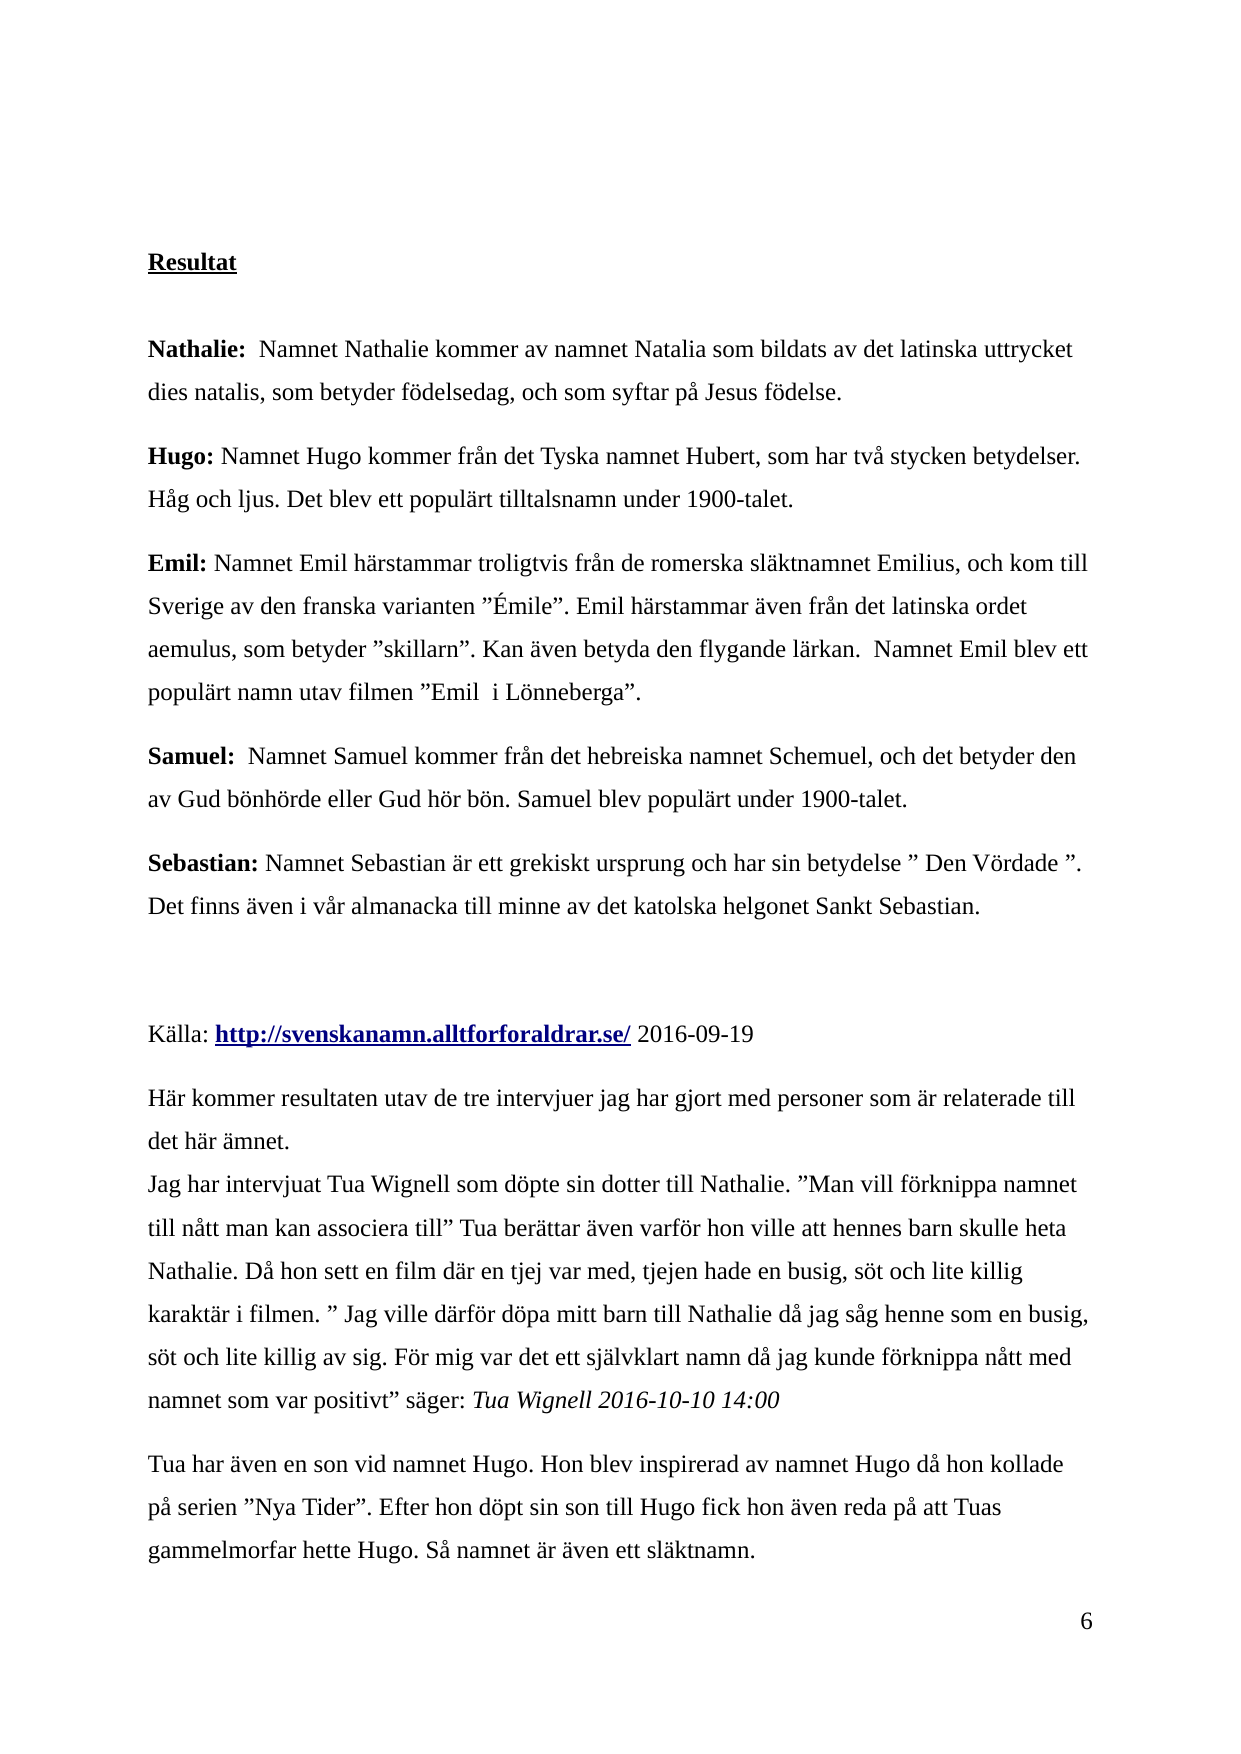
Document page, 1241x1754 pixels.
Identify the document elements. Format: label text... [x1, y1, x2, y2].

text Källa: http://svenskanamn.alltforforaldrar.se/ 2016-09-19 [148, 1019, 1093, 1048]
text Nathalie: Namnet Nathalie kommer av namnet Natalia som bildats av det latinska uttrycket dies natalis, som betyder födelsedag, och som syftar på Jesus födelse. [148, 334, 1093, 406]
text Samuel: Namnet Samuel kommer från det hebreiska namnet Schemuel, och det betyder den av Gud bönhörde eller Gud hör bön. Samuel blev populärt under 1900-talet. [148, 741, 1093, 813]
text Här kommer resultaten utav de tre intervjuer jag har gjort med personer som är relaterade till det här ämnet. Jag har intervjuat Tua Wignell som döpte sin dotter till Nathalie. ”Man vill förknippa namnet till nått man kan associera till” Tua berättar även varför hon ville att hennes barn skulle heta Nathalie. Då hon sett en film där en tjej var med, tjejen hade en busig, söt och lite killig karaktär i filmen. ” Jag ville därför döpa mitt barn till Nathalie då jag såg henne som en busig, söt och lite killig av sig. För mig var det ett självklart namn då jag kunde förknippa nått med namnet som var positivt” säger: Tua Wignell 2016-10-10 14:00 [148, 1083, 1093, 1414]
text Sebastian: Namnet Sebastian är ett grekiskt ursprung och har sin betydelse ” Den Vördade ”. Det finns även i vår almanacka till minne av det katolska helgonet Sankt Sebastian. [148, 848, 1093, 920]
text Emil: Namnet Emil härstammar troligtvis från de romerska släktnamnet Emilius, och kom till Sverige av den franska varianten ”Émile”. Emil härstammar även från det latinska ordet aemulus, som betyder ”skillarn”. Kan även betyda den flygande lärkan. Namnet Emil blev ett populärt namn utav filmen ”Emil i Lönneberga”. [148, 548, 1093, 706]
text Tua har även en son vid namnet Hugo. Hon blev inspirerad av namnet Hugo då hon kollade på serien ”Nya Tider”. Efter hon döpt sin son till Hugo fick hon även reda på att Tuas gammelmorfar hette Hugo. Så namnet är även ett släktnamn. [148, 1449, 1093, 1564]
text Resultat [148, 247, 1093, 276]
text Hugo: Namnet Hugo kommer från det Tyska namnet Hubert, som har två stycken betydelser. Håg och ljus. Det blev ett populärt tilltalsnamn under 1900-talet. [148, 441, 1093, 513]
